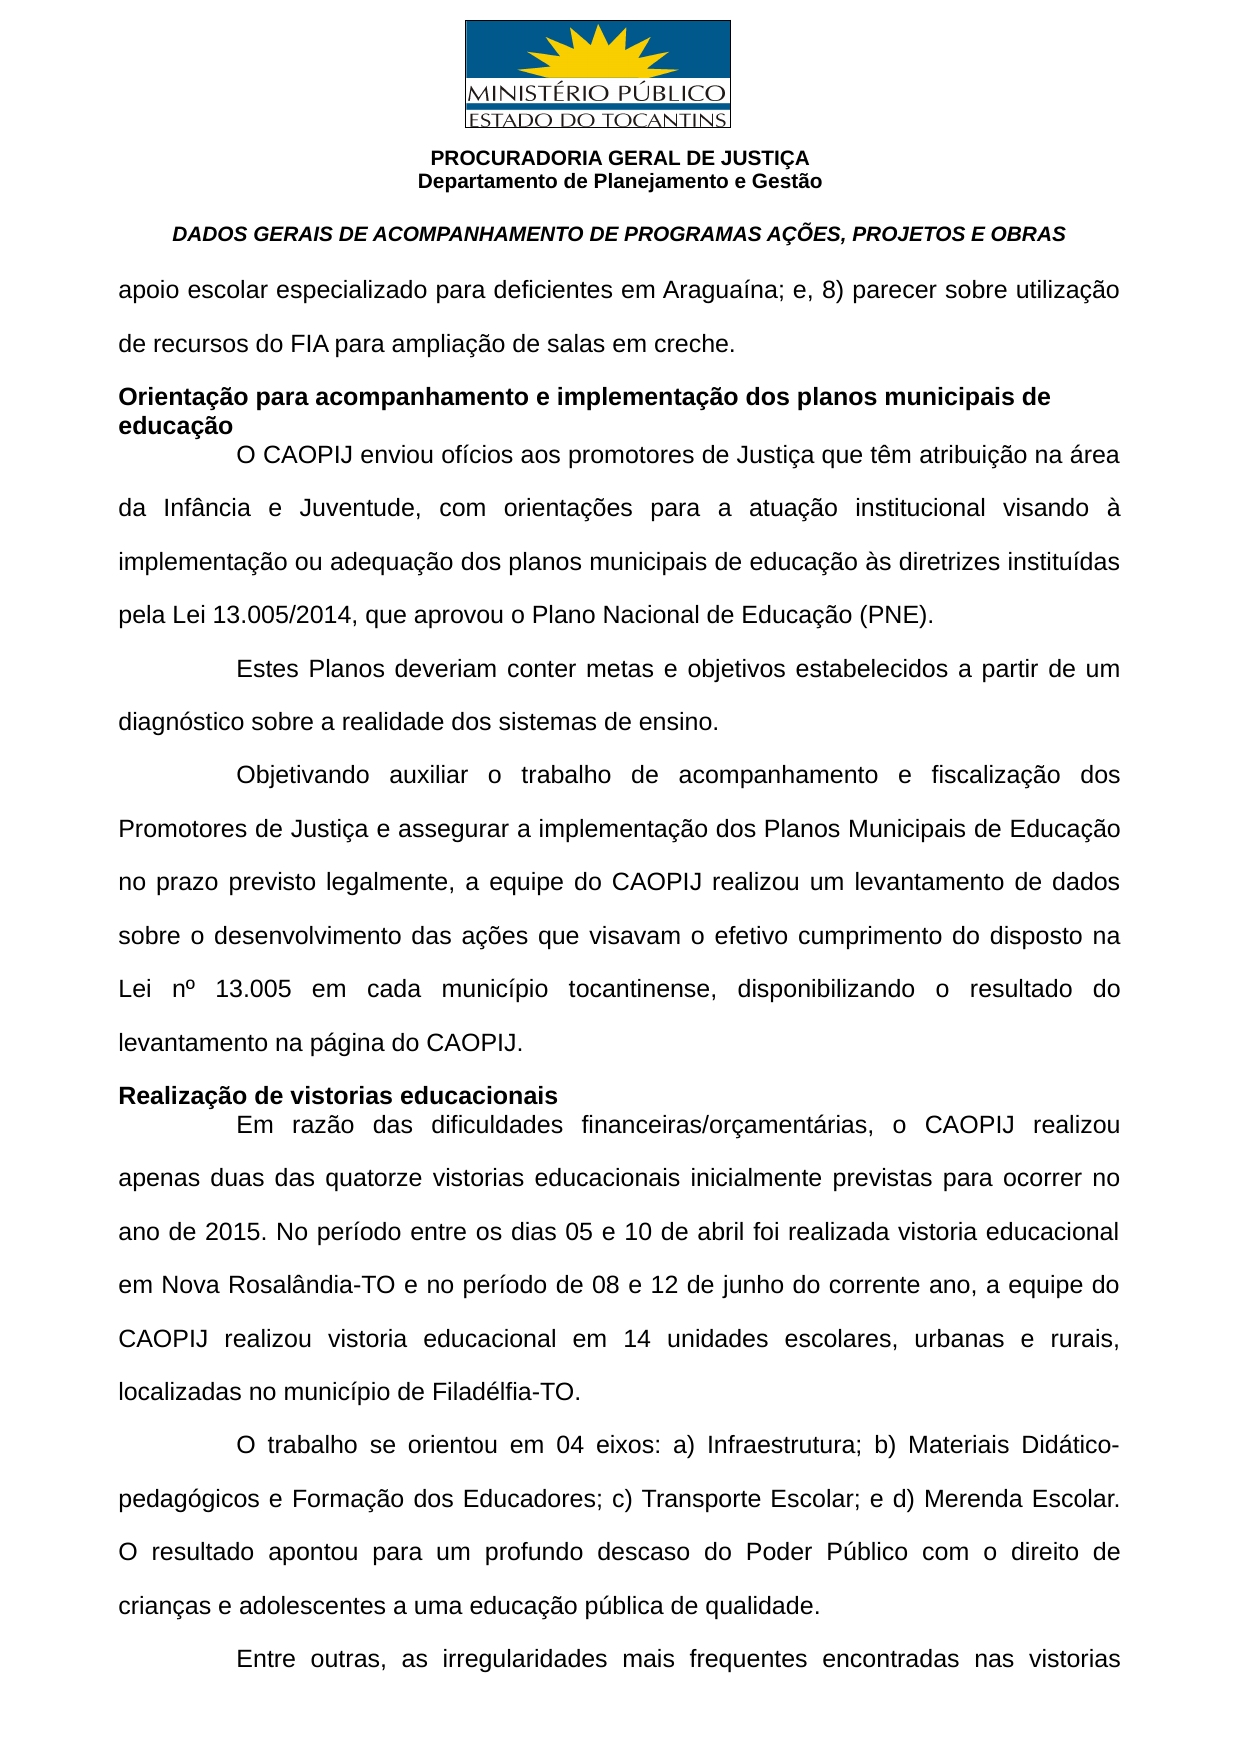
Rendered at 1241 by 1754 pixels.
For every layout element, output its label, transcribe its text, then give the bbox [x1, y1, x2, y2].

text Entre outras, as irregularidades mais frequentes encontradas nas vistorias [118, 1644, 1122, 1673]
text Estes Planos deveriam conter metas e objetivos estabelecidos a partir de um diagnóstico sobre a realidade dos sistemas de ensino. [118, 653, 1122, 736]
text apoio escolar especializado para deficientes em Araguaína; e, 8) parecer sobre utilização de recursos do FIA para ampliação de salas em creche. [118, 275, 1122, 358]
text Objetivando auxiliar o trabalho de acompanhamento e fiscalização dos Promotores de Justiça e assegurar a implementação dos Planos Municipais de Educação no prazo previsto legalmente, a equipe do CAOPIJ realizou um levantamento de dados sobre o desenvolvimento das ações que visavam o efetivo cumprimento do disposto na Lei nº 13.005 em cada município tocantinense, disponibilizando o resultado do levantamento na página do CAOPIJ. [118, 760, 1122, 1056]
text O trabalho se orientou em 04 eixos: a) Infraestrutura; b) Materiais Didático-pedagógicos e Formação dos Educadores; c) Transporte Escolar; e d) Merenda Escolar. O resultado apontou para um profundo descaso do Poder Público com o direito de crianças e adolescentes a uma educação pública de qualidade. [118, 1430, 1122, 1619]
text Orientação para acompanhamento e implementação dos planos municipais de educação [118, 382, 1122, 440]
text Realização de vistorias educacionais [118, 1081, 1122, 1110]
text O CAOPIJ enviou ofícios aos promotores de Justiça que têm atribuição na área da Infância e Juventude, com orientações para a atuação institucional visando à implementação ou adequação dos planos municipais de educação às diretrizes instituídas pela Lei 13.005/2014, que aprovou o Plano Nacional de Educação (PNE). [118, 440, 1122, 629]
picture [466, 21, 730, 127]
text Em razão das dificuldades financeiras/orçamentárias, o CAOPIJ realizou apenas duas das quatorze vistorias educacionais inicialmente previstas para ocorrer no ano de 2015. No período entre os dias 05 e 10 de abril foi realizada vistoria educacional em Nova Rosalândia-TO e no período de 08 e 12 de junho do corrente ano, a equipe do CAOPIJ realizou vistoria educacional em 14 unidades escolares, urbanas e rurais, localizadas no município de Filadélfia-TO. [118, 1110, 1122, 1406]
